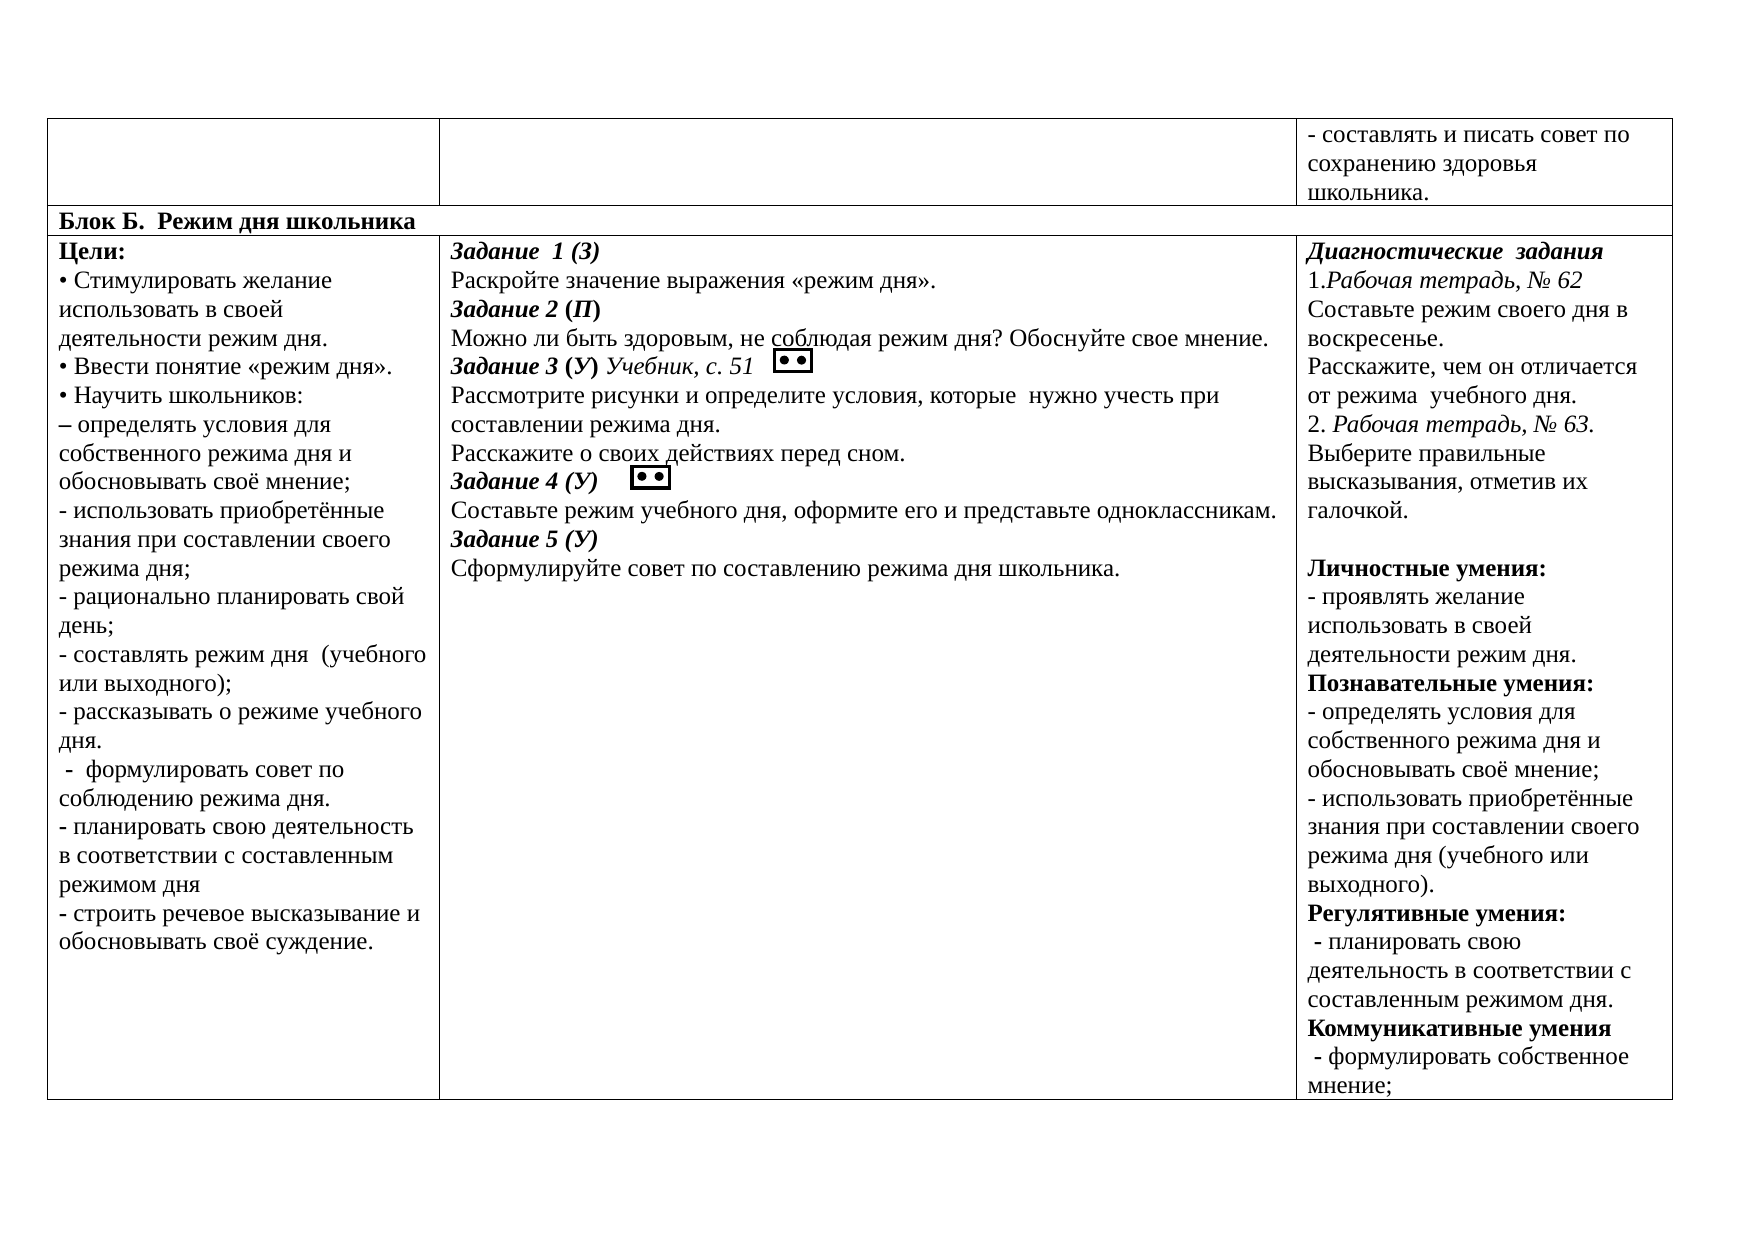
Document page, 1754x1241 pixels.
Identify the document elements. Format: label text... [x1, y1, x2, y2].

table_cell Задание 1 (З) Раскройте значение выражения «режим дня». Задание 2 (П) Можно ли быть здоровым, не соблюдая режим дня? Обоснуйте свое мнение. Задание 3 (У) Учебник, с. 51 Рассмотрите рисунки и определите условия, которые нужно учесть при составлении режима дня. Расскажите о своих действиях перед сном. Задание 4 (У) Составьте режим учебного дня, оформите его и представьте одноклассникам. Задание 5 (У) Сформулируйте совет по составлению режима дня школьника. [440, 236, 1296, 1099]
table_cell Блок Б. Режим дня школьника [48, 206, 1672, 235]
table_cell - составлять и писать совет по сохранению здоровья школьника. [1297, 119, 1672, 205]
table_cell Цели: • Стимулировать желание использовать в своей деятельности режим дня. • Ввести понятие «режим дня». • Научить школьников: – определять условия для собственного режима дня и обосновывать своё мнение; - использовать приобретённые знания при составлении своего режима дня; - рационально планировать свой день; - составлять режим дня (учебного или выходного); - рассказывать о режиме учебного дня. - формулировать совет по соблюдению режима дня. - планировать свою деятельность в соответствии с составленным режимом дня - строить речевое высказывание и обосновывать своё суждение. [48, 236, 439, 1099]
table_cell Диагностические задания 1.Рабочая тетрадь, № 62 Составьте режим своего дня в воскресенье. Расскажите, чем он отличается от режима учебного дня. 2. Рабочая тетрадь, № 63. Выберите правильные высказывания, отметив их галочкой. Личностные умения: - проявлять желание использовать в своей деятельности режим дня. Познавательные умения: - определять условия для собственного режима дня и обосновывать своё мнение; - использовать приобретённые знания при составлении своего режима дня (учебного или выходного). Регулятивные умения: - планировать свою деятельность в соответствии с составленным режимом дня. Коммуникативные умения - формулировать собственное мнение; [1297, 236, 1672, 1099]
table_cell [48, 119, 439, 205]
table_cell [440, 119, 1296, 205]
